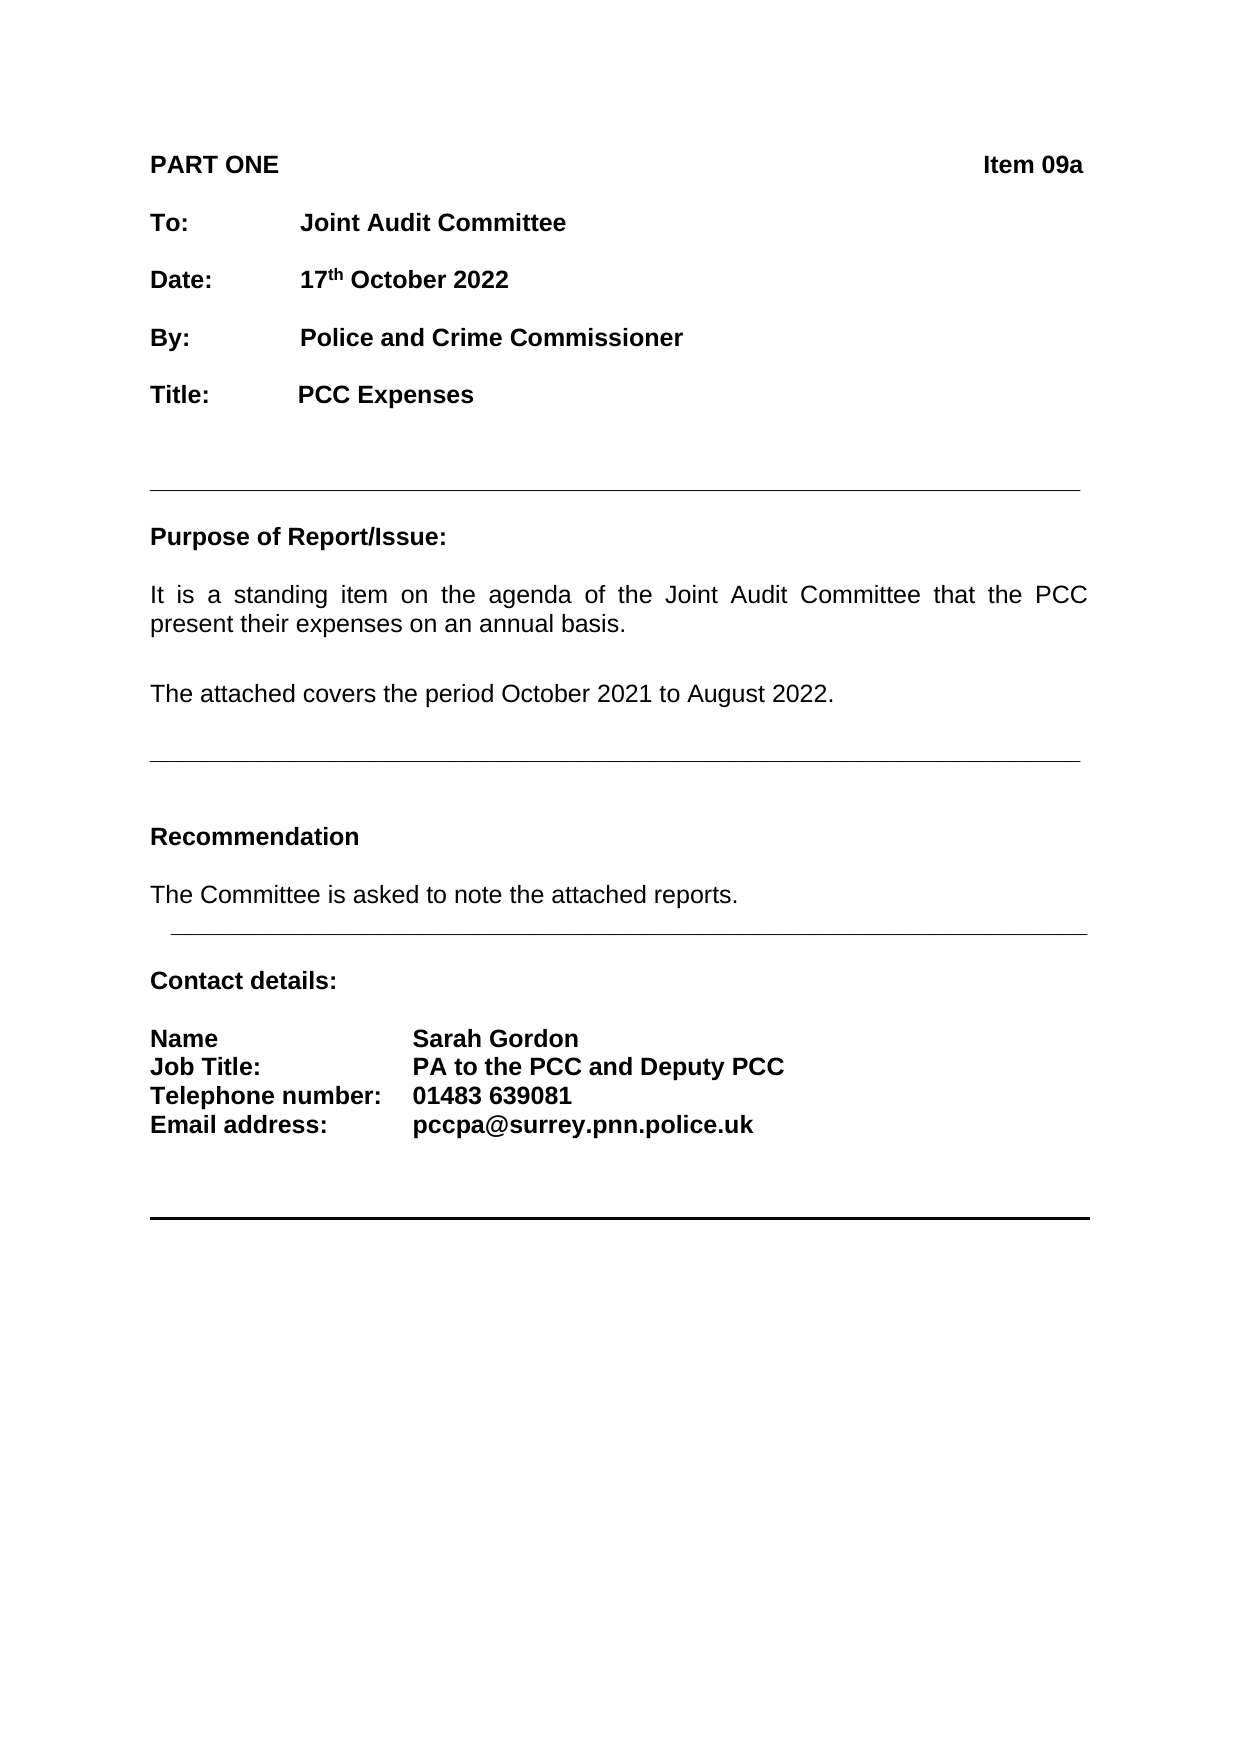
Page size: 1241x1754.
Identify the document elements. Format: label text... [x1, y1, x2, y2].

text Telephone number: 01483 639081 [150, 1081, 1090, 1110]
subtitle Title: PCC Expenses [150, 380, 1090, 409]
text It is a standing item on the agenda of the Joint Audit Committee that the PCC present their expenses on an annual basis. [150, 580, 1090, 637]
text ___________________________________________________________________ [150, 465, 1090, 493]
text By: Police and Crime Commissioner [150, 322, 1090, 351]
text Date: 17th October 2022 [150, 265, 1090, 294]
subtitle Recommendation [150, 822, 1090, 851]
text The Committee is asked to note the attached reports. [150, 880, 1090, 908]
text Purpose of Report/Issue: [150, 522, 1090, 551]
text Email address: pccpa@surrey.pnn.police.uk [150, 1110, 1090, 1138]
text Contact details: [150, 966, 1090, 995]
text Job Title: PA to the PCC and Deputy PCC [150, 1052, 1090, 1081]
text To: Joint Audit Committee [150, 207, 1090, 236]
text The attached covers the period October 2021 to August 2022. [150, 678, 1090, 707]
text __________________________________________________________________ [150, 908, 1090, 937]
text Name Sarah Gordon [150, 1023, 1090, 1052]
text PART ONE Item 09a [150, 150, 1090, 179]
text ___________________________________________________________________ [150, 736, 1090, 765]
